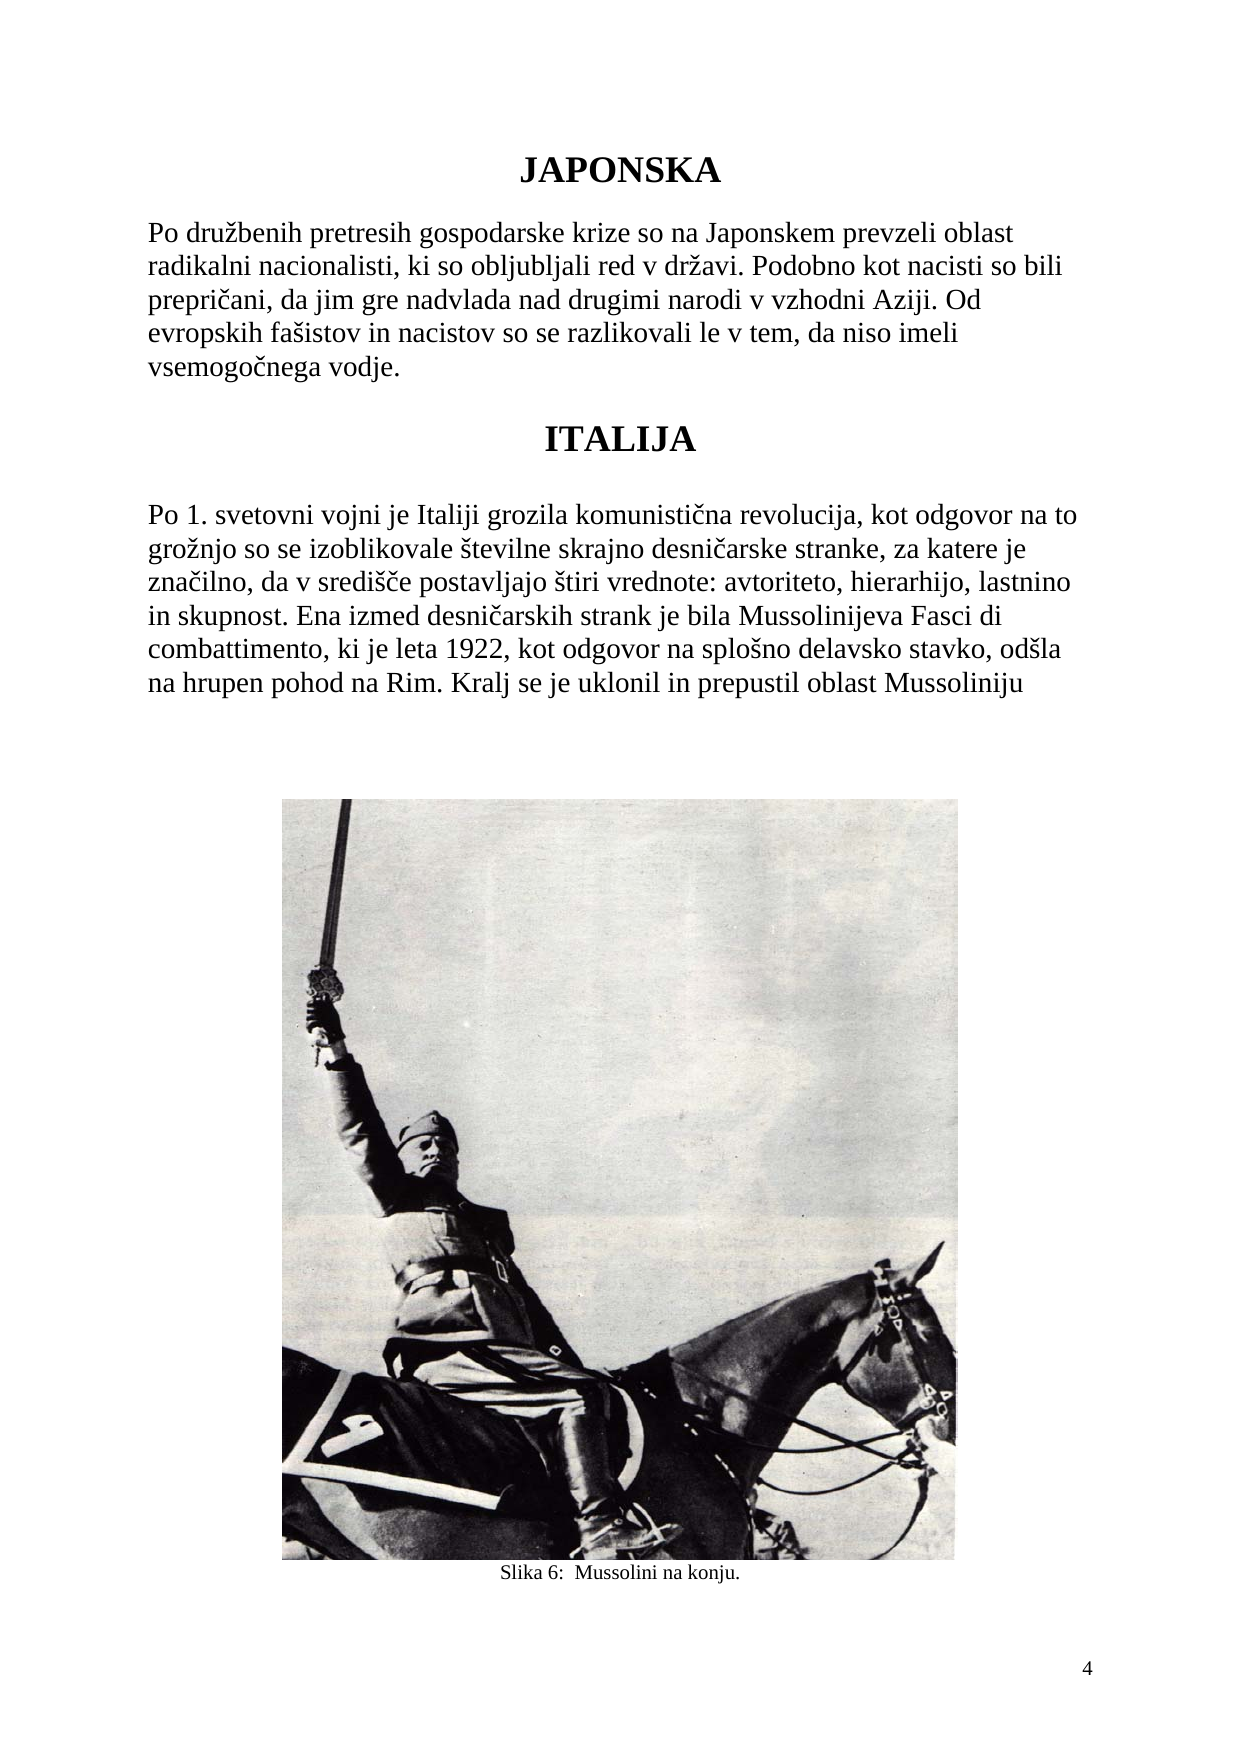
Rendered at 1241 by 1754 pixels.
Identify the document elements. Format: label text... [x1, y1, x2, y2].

text Slika 6: Mussolini na konju. [148, 1560, 1093, 1584]
text Po družbenih pretresih gospodarske krize so na Japonskem prevzeli oblast radikalni nacionalisti, ki so obljubljali red v državi. Podobno kot nacisti so bili prepričani, da jim gre nadvlada nad drugimi narodi v vzhodni Aziji. Od evropskih fašistov in nacistov so se razlikovali le v tem, da niso imeli vsemogočnega vodje. [148, 215, 1093, 382]
picture [282, 799, 958, 1560]
subtitle JAPONSKA [148, 148, 1093, 191]
text Po 1. svetovni vojni je Italiji grozila komunistična revolucija, kot odgovor na to grožnjo so se izoblikovale številne skrajno desničarske stranke, za katere je značilno, da v središče postavljajo štiri vrednote: avtoriteto, hierarhijo, lastnino in skupnost. Ena izmed desničarskih strank je bila Mussolinijeva Fasci di combattimento, ki je leta 1922, kot odgovor na splošno delavsko stavko, odšla na hrupen pohod na Rim. Kralj se je uklonil in prepustil oblast Mussoliniju [148, 497, 1093, 699]
subtitle ITALIJA [148, 416, 1093, 459]
